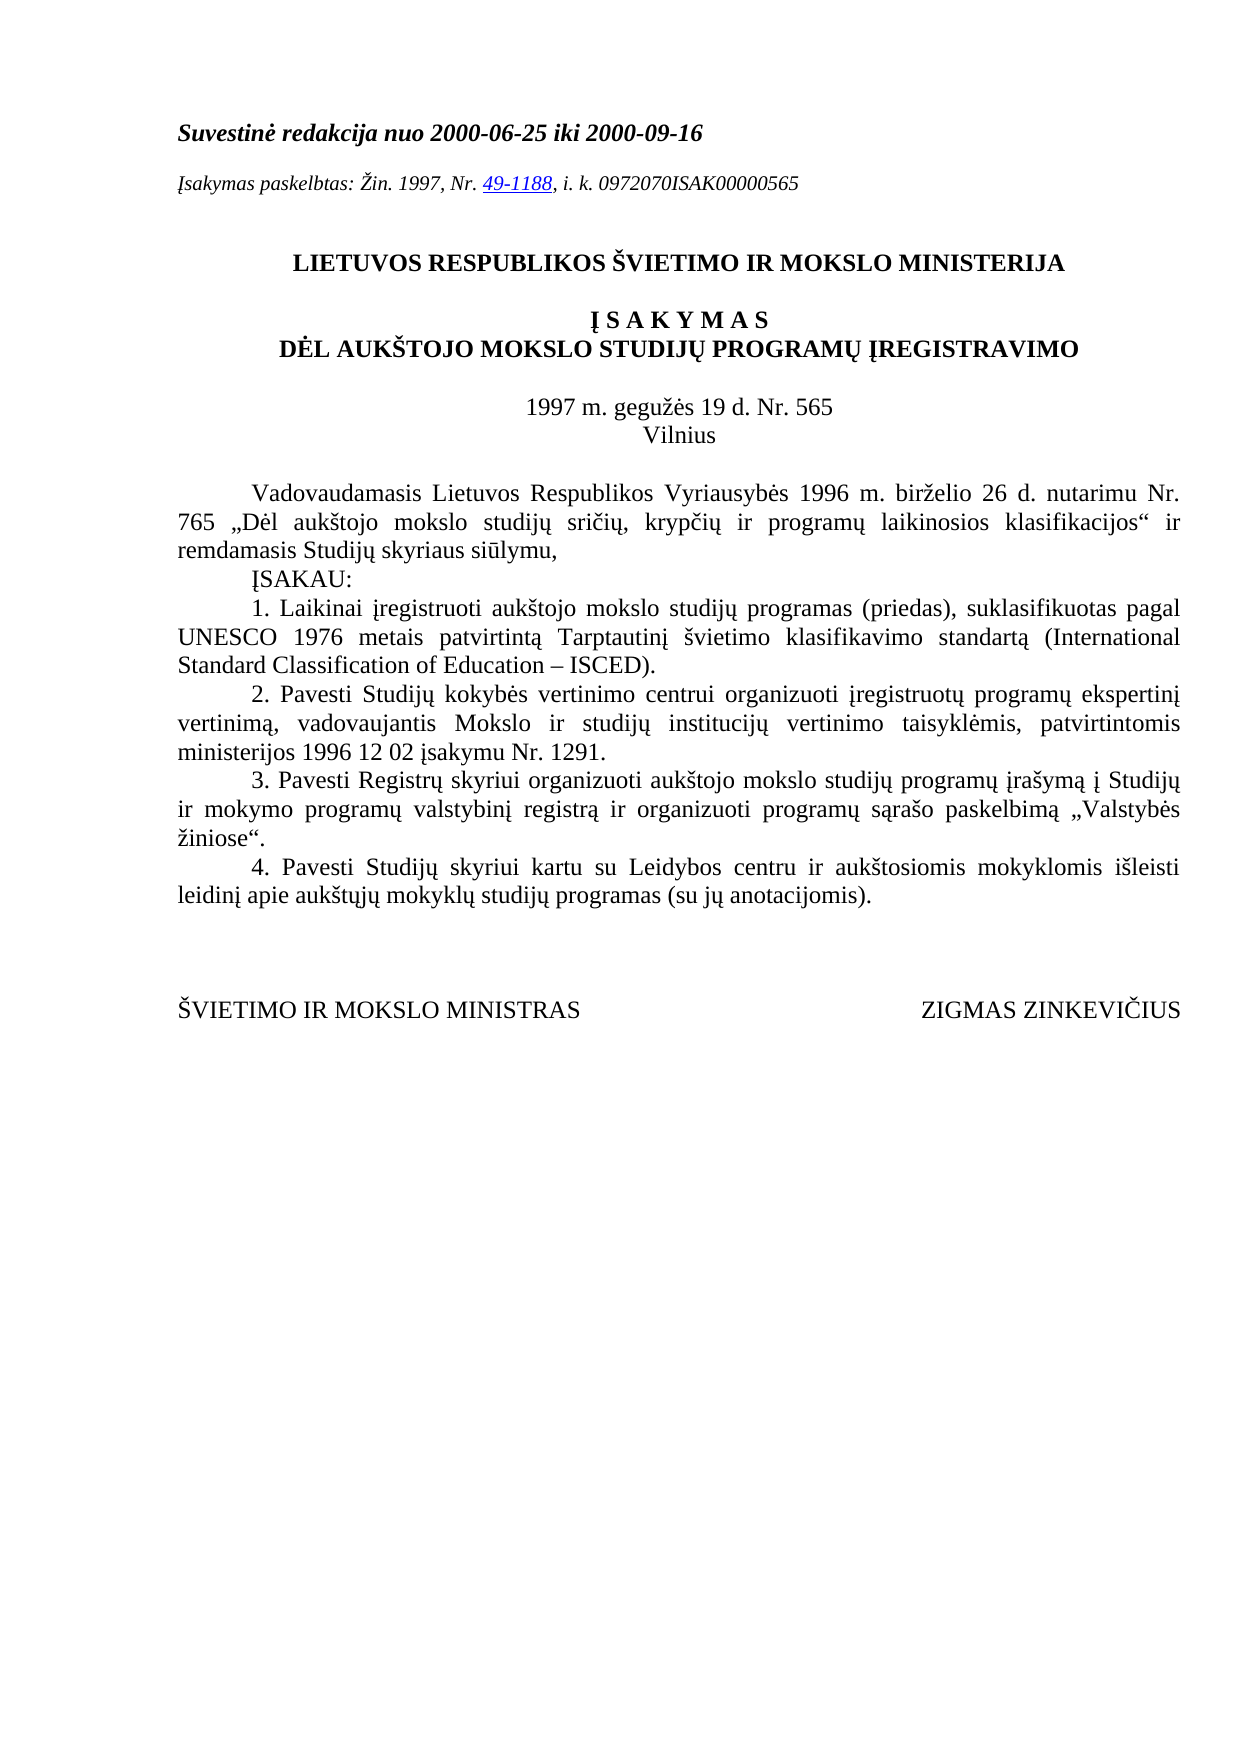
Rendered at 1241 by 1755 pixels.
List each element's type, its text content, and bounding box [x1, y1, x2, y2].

text 2. Pavesti Studijų kokybės vertinimo centrui organizuoti įregistruotų programų ekspertinį vertinimą, vadovaujantis Mokslo ir studijų institucijų vertinimo taisyklėmis, patvirtintomis ministerijos 1996 12 02 įsakymu Nr. 1291. [177, 679, 1181, 765]
text 1. Laikinai įregistruoti aukštojo mokslo studijų programas (priedas), suklasifikuotas pagal UNESCO 1976 metais patvirtintą Tarptautinį švietimo klasifikavimo standartą (International Standard Classification of Education – ISCED). [177, 593, 1181, 679]
text 3. Pavesti Registrų skyriui organizuoti aukštojo mokslo studijų programų įrašymą į Studijų ir mokymo programų valstybinį registrą ir organizuoti programų sąrašo paskelbimą „Valstybės žiniose“. [177, 765, 1181, 852]
text ŠVIETIMO IR MOKSLO Ministras Zigmas Zinkevičius [177, 995, 1181, 1024]
text Vilnius [177, 420, 1181, 449]
text 4. Pavesti Studijų skyriui kartu su Leidybos centru ir aukštosiomis mokyklomis išleisti leidinį apie aukštųjų mokyklų studijų programas (su jų anotacijomis). [177, 852, 1181, 909]
text Suvestinė redakcija nuo 2000-06-25 iki 2000-09-16 [177, 118, 1181, 147]
text DĖL AUKŠTOJO MOKSLO STUDIJŲ PROGRAMŲ ĮREGISTRAVIMO [177, 334, 1181, 363]
text Į S A K Y M A S [177, 305, 1181, 334]
text 1997 m. gegužės 19 d. Nr. 565 [177, 392, 1181, 420]
text Vadovaudamasis Lietuvos Respublikos Vyriausybės 1996 m. birželio 26 d. nutarimu Nr. 765 „Dėl aukštojo mokslo studijų sričių, krypčių ir programų laikinosios klasifikacijos“ ir remdamasis Studijų skyriaus siūlymu, [177, 478, 1181, 564]
text LIETUVOS RESPUBLIKOS ŠVIETIMO IR MOKSLO MINISTERIJA [177, 248, 1181, 277]
text Įsakymas paskelbtas: Žin. 1997, Nr. 49-1188, i. k. 0972070ISAK00000565 [177, 171, 1181, 195]
text ĮSAKAU: [177, 564, 1181, 593]
